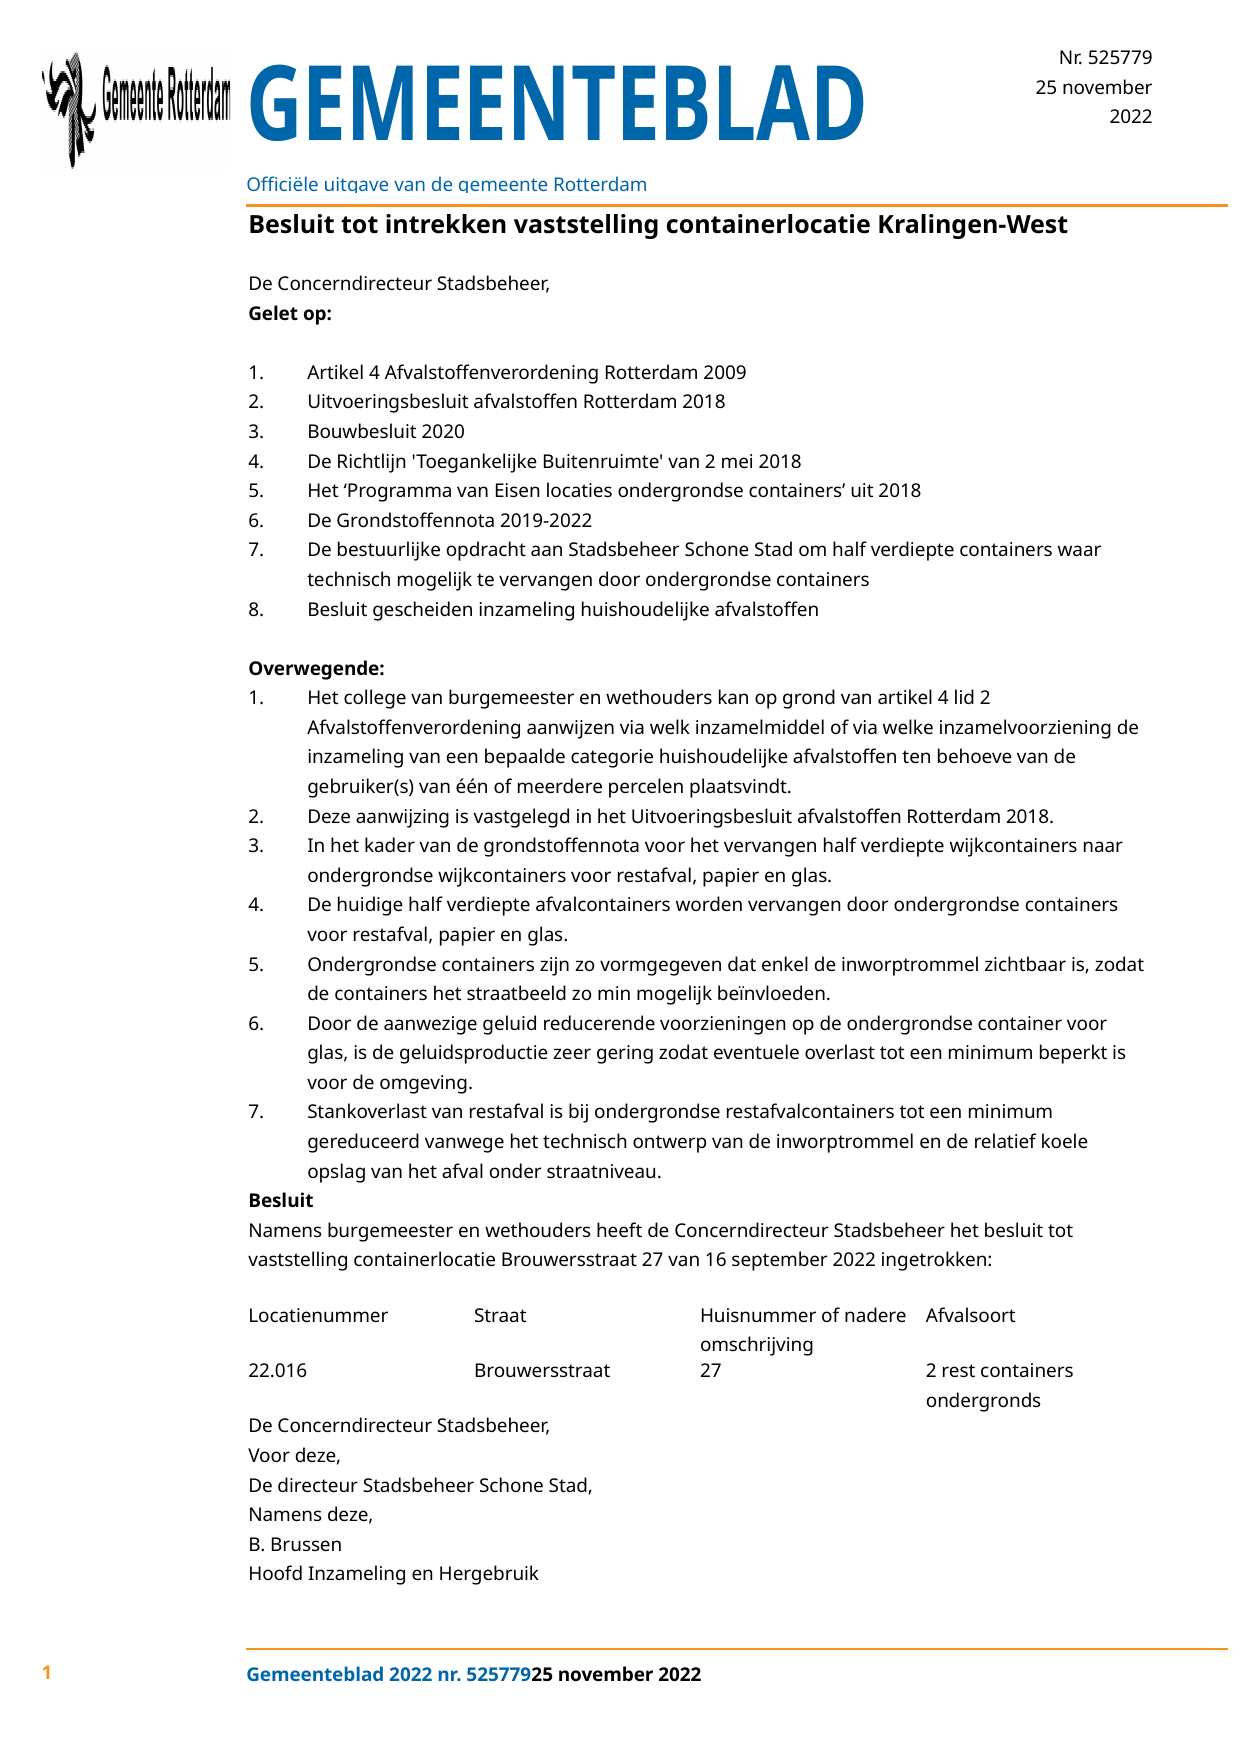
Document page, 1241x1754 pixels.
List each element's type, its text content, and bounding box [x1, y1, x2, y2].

table_header Straat [474, 1302, 700, 1357]
list Artikel 4 Afvalstoffenverordening Rotterdam 2009 [248, 359, 1152, 385]
text B. Brussen [248, 1531, 1152, 1557]
list Het college van burgemeester en wethouders kan op grond van artikel 4 lid 2 Afvalstoffenverordening aanwijzen via welk inzamelmiddel of via welke inzamelvoorziening de inzameling van een bepaalde categorie huishoudelijke afvalstoffen ten behoeve van de gebruiker(s) van één of meerdere percelen plaatsvindt. [248, 684, 1152, 799]
text Namens deze, [248, 1501, 1152, 1527]
table_header Huisnummer of nadere omschrijving [700, 1302, 926, 1357]
table_cell 27 [700, 1357, 926, 1413]
list De huidige half verdiepte afvalcontainers worden vervangen door ondergrondse containers voor restafval, papier en glas. [248, 892, 1152, 947]
list Bouwbesluit 2020 [248, 418, 1152, 444]
table_cell Brouwersstraat [474, 1357, 700, 1413]
list Ondergrondse containers zijn zo vormgegeven dat enkel de inworptrommel zichtbaar is, zodat de containers het straatbeeld zo min mogelijk beïnvloeden. [248, 951, 1152, 1006]
picture [41, 47, 231, 172]
text Overwegende: [248, 655, 1152, 681]
list Stankoverlast van restafval is bij ondergrondse restafvalcontainers tot een minimum gereduceerd vanwege het technisch ontwerp van de inworptrommel en de relatief koele opslag van het afval onder straatniveau. [248, 1099, 1152, 1183]
list De Richtlijn 'Toegankelijke Buitenruimte' van 2 mei 2018 [248, 448, 1152, 473]
text De Concerndirecteur Stadsbeheer, [248, 1413, 1152, 1438]
text Namens burgemeester en wethouders heeft de Concerndirecteur Stadsbeheer het besluit tot vaststelling containerlocatie Brouwersstraat 27 van 16 september 2022 ingetrokken: [248, 1217, 1152, 1272]
text Gelet op: [248, 300, 1152, 326]
text De directeur Stadsbeheer Schone Stad, [248, 1472, 1152, 1498]
text Voor deze, [248, 1442, 1152, 1468]
list De bestuurlijke opdracht aan Stadsbeheer Schone Stad om half verdiepte containers waar technisch mogelijk te vervangen door ondergrondse containers [248, 537, 1152, 592]
list Uitvoeringsbesluit afvalstoffen Rotterdam 2018 [248, 389, 1152, 414]
table_cell 2 rest containers ondergronds [926, 1357, 1152, 1413]
list De Grondstoffennota 2019-2022 [248, 507, 1152, 533]
text Besluit [248, 1187, 1152, 1213]
list Besluit gescheiden inzameling huishoudelijke afvalstoffen [248, 596, 1152, 621]
table_cell 22.016 [248, 1357, 474, 1413]
text De Concerndirecteur Stadsbeheer, [248, 270, 1152, 296]
list In het kader van de grondstoffennota voor het vervangen half verdiepte wijkcontainers naar ondergrondse wijkcontainers voor restafval, papier en glas. [248, 832, 1152, 888]
list Het ‘Programma van Eisen locaties ondergrondse containers’ uit 2018 [248, 477, 1152, 503]
list Deze aanwijzing is vastgelegd in het Uitvoeringsbesluit afvalstoffen Rotterdam 2018. [248, 803, 1152, 828]
text Besluit tot intrekken vaststelling containerlocatie Kralingen-West [248, 207, 1152, 241]
text Hoofd Inzameling en Hergebruik [248, 1561, 1152, 1586]
table_header Locatienummer [248, 1302, 474, 1357]
list Door de aanwezige geluid reducerende voorzieningen op de ondergrondse container voor glas, is de geluidsproductie zeer gering zodat eventuele overlast tot een minimum beperkt is voor de omgeving. [248, 1010, 1152, 1095]
table_header Afvalsoort [926, 1302, 1152, 1357]
